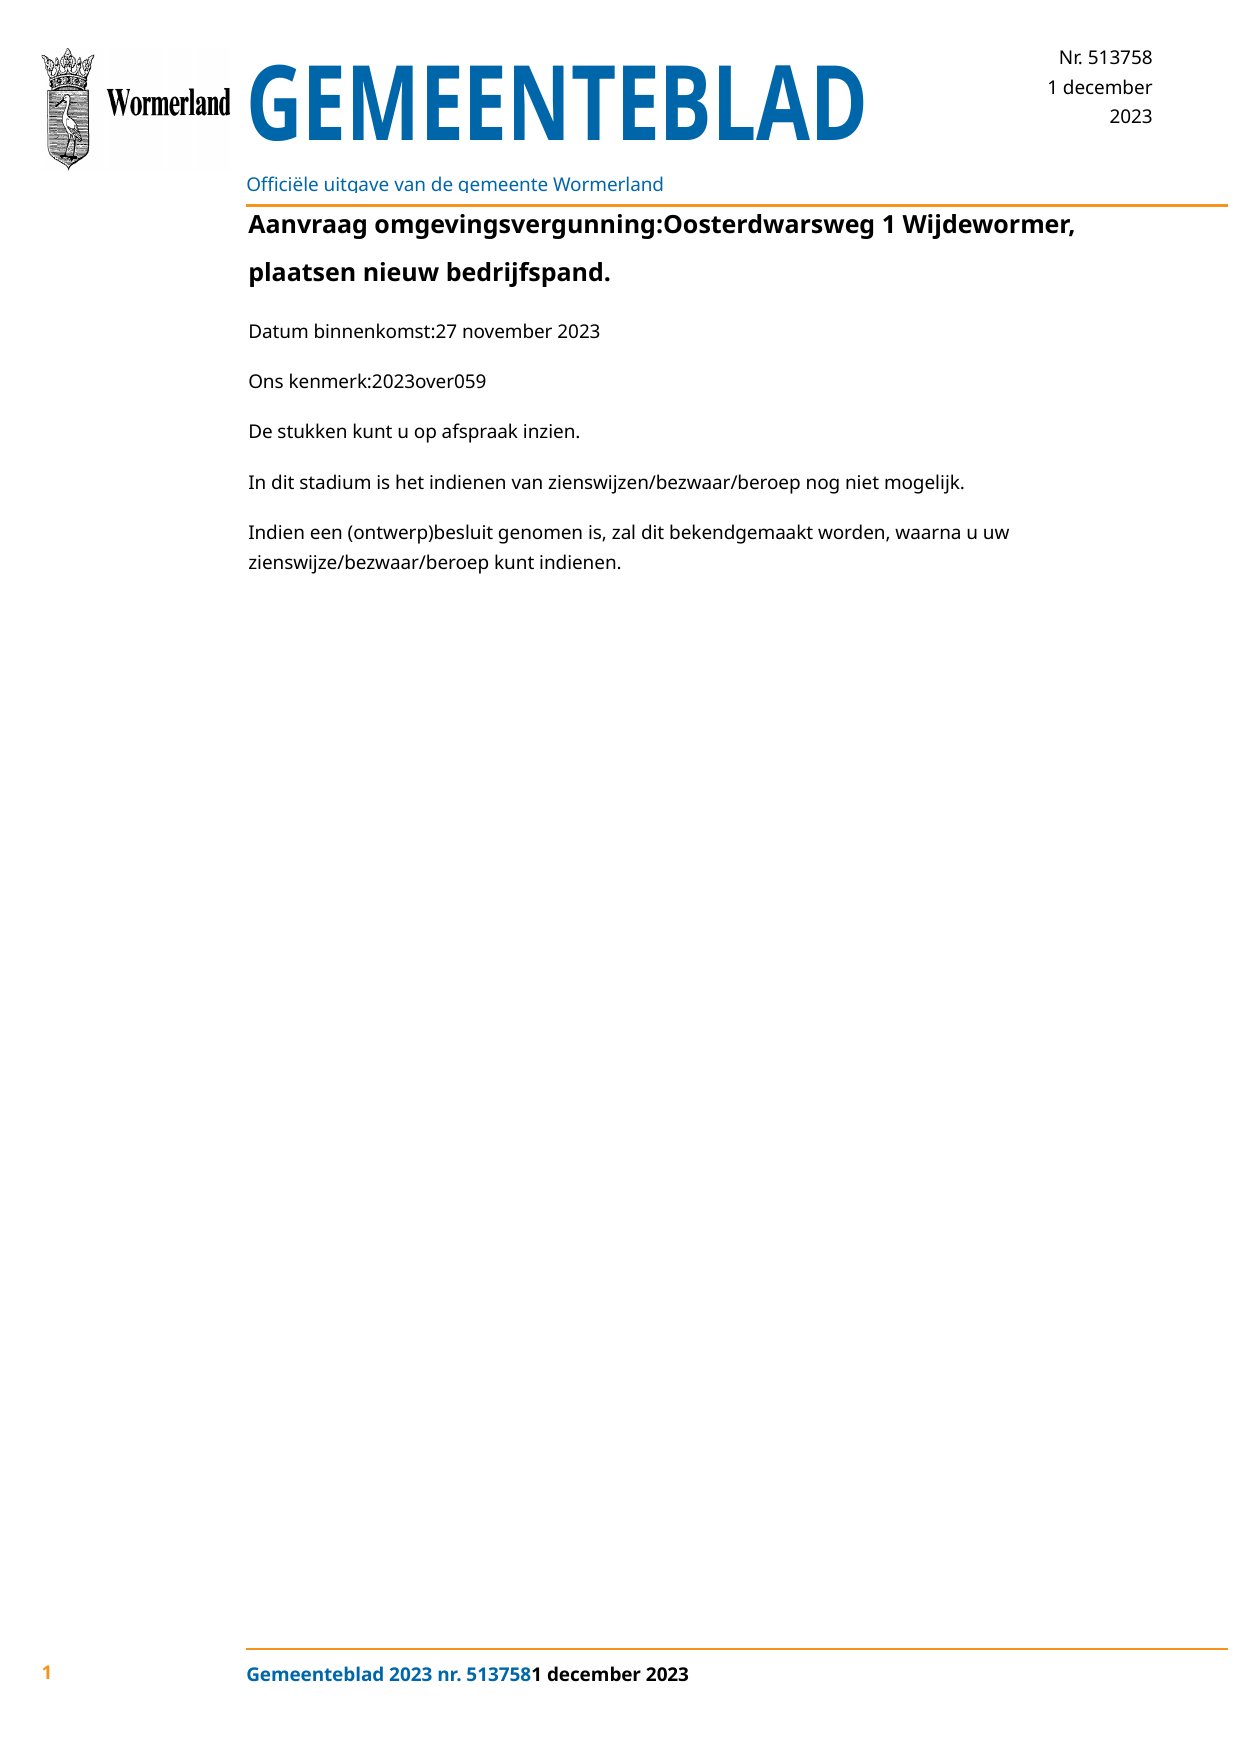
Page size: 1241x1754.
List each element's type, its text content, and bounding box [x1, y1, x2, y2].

picture [41, 47, 231, 172]
text In dit stadium is het indienen van zienswijzen/bezwaar/beroep nog niet mogelijk. [248, 469, 1152, 495]
text Ons kenmerk:2023over059 [248, 368, 1152, 394]
text De stukken kunt u op afspraak inzien. [248, 419, 1152, 444]
text Datum binnenkomst:27 november 2023 [248, 318, 1152, 344]
text Indien een (ontwerp)besluit genomen is, zal dit bekendgemaakt worden, waarna u uw zienswijze/bezwaar/beroep kunt indienen. [248, 519, 1152, 575]
text Aanvraag omgevingsvergunning:Oosterdwarsweg 1 Wijdewormer, plaatsen nieuw bedrijfspand. [248, 207, 1152, 288]
